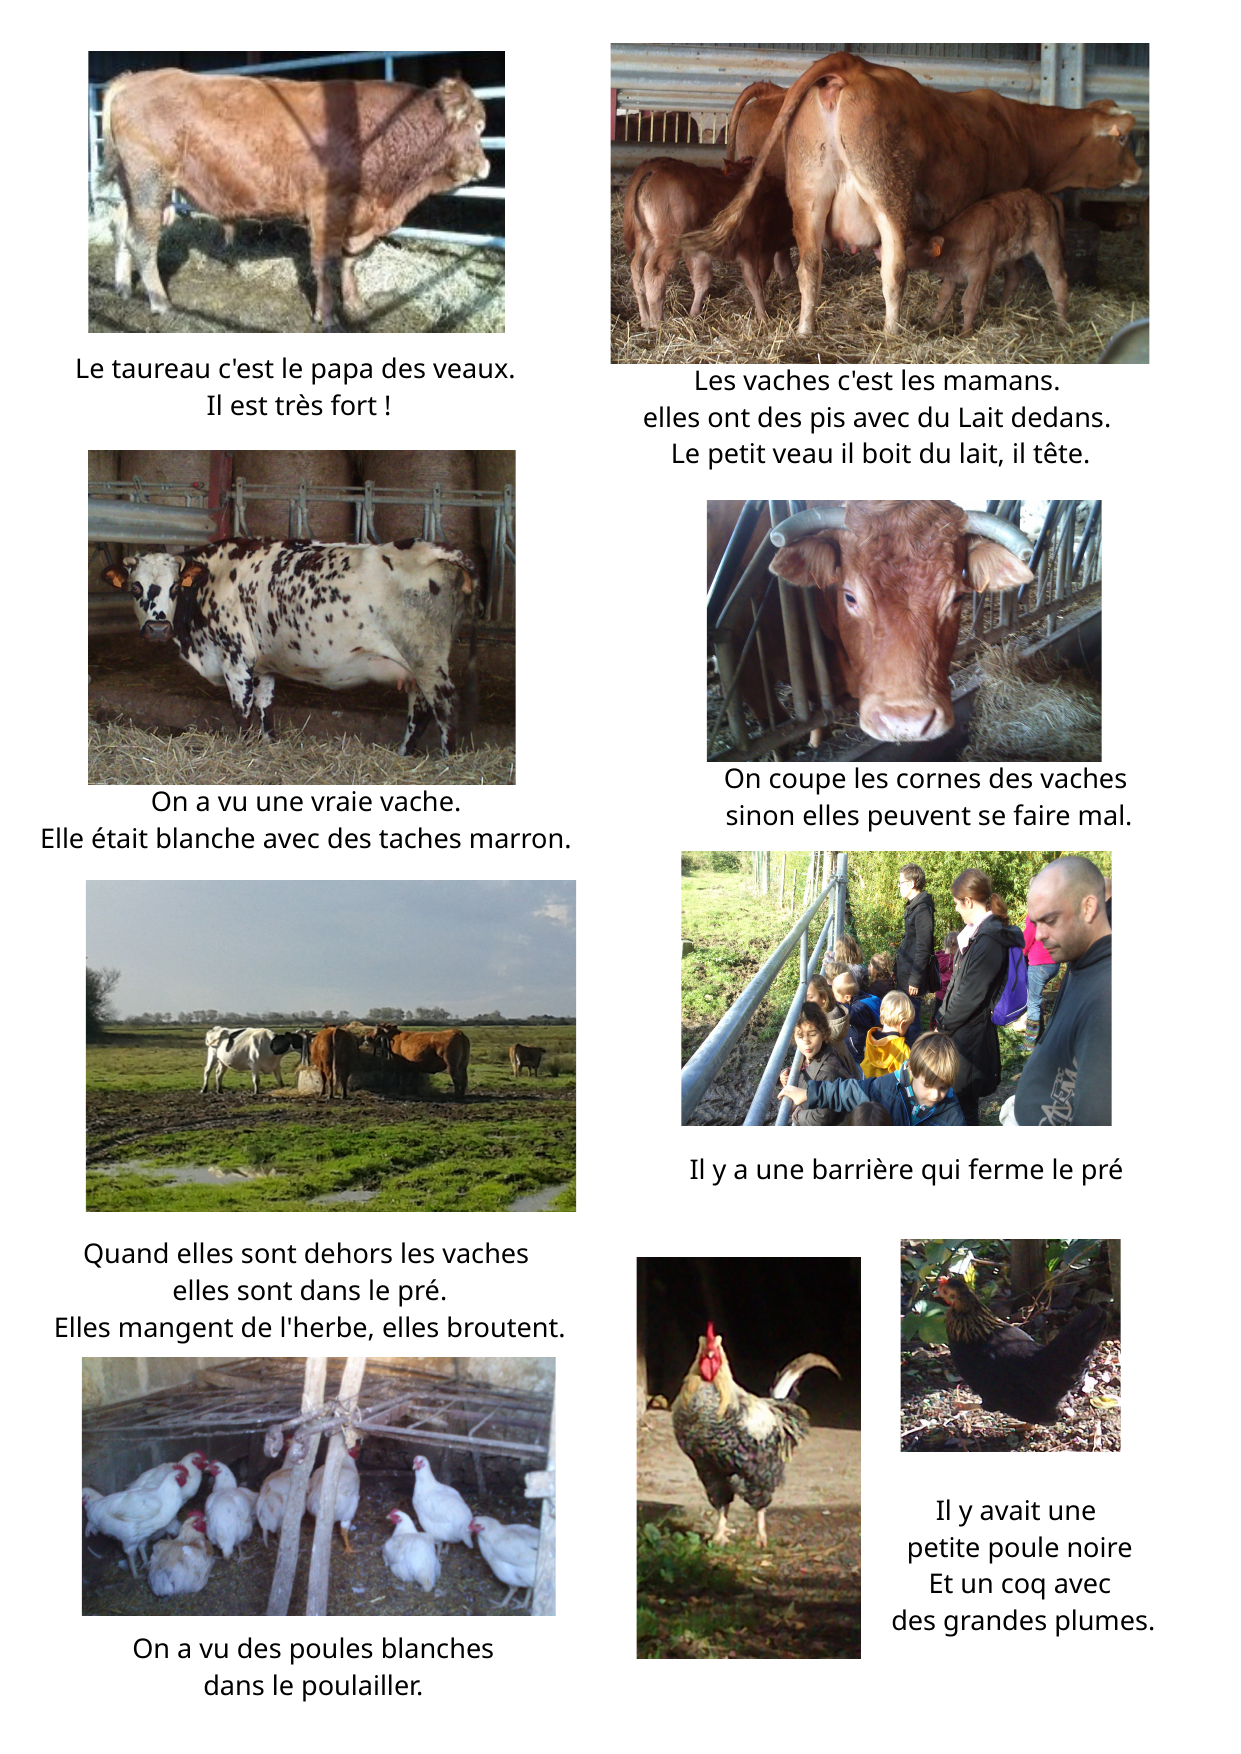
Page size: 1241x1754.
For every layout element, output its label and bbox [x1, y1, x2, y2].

picture [681, 851, 1112, 1126]
picture [88, 450, 516, 785]
picture [706, 500, 1102, 762]
picture [610, 43, 1150, 364]
picture [85, 880, 577, 1212]
picture [636, 1257, 861, 1659]
picture [900, 1239, 1121, 1452]
picture [88, 51, 505, 333]
picture [81, 1357, 556, 1616]
